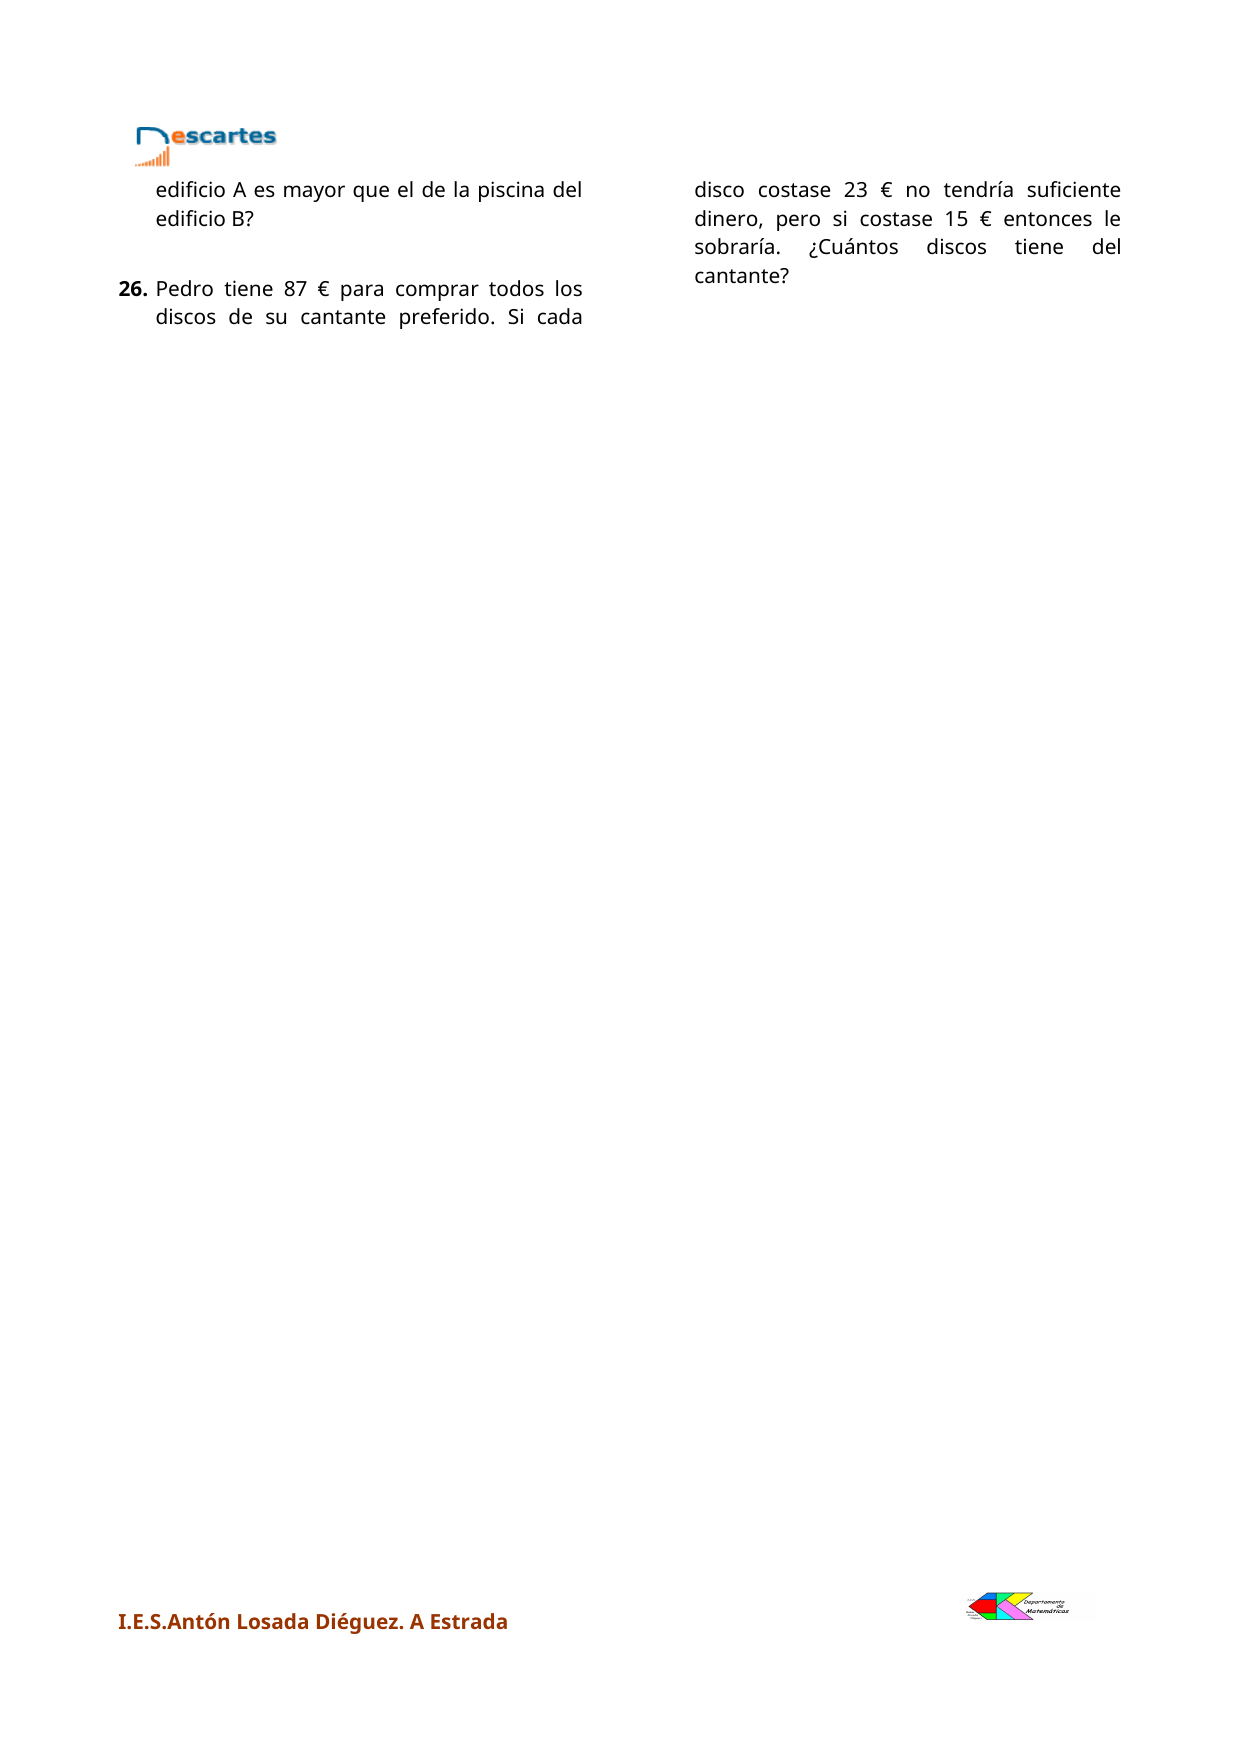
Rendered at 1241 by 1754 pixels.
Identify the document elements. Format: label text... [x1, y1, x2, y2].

list Pedro tiene 87 € para comprar todos los discos de su cantante preferido. Si cada [148, 274, 583, 331]
list disco costase 23 € no tendría suficiente dinero, pero si costase 15 € entonces le sobraría. ¿Cuántos discos tiene del cantante? [687, 176, 1122, 289]
picture [134, 127, 280, 167]
list edificio A es mayor que el de la piscina del edificio B? [148, 176, 583, 232]
picture [966, 1592, 1096, 1621]
